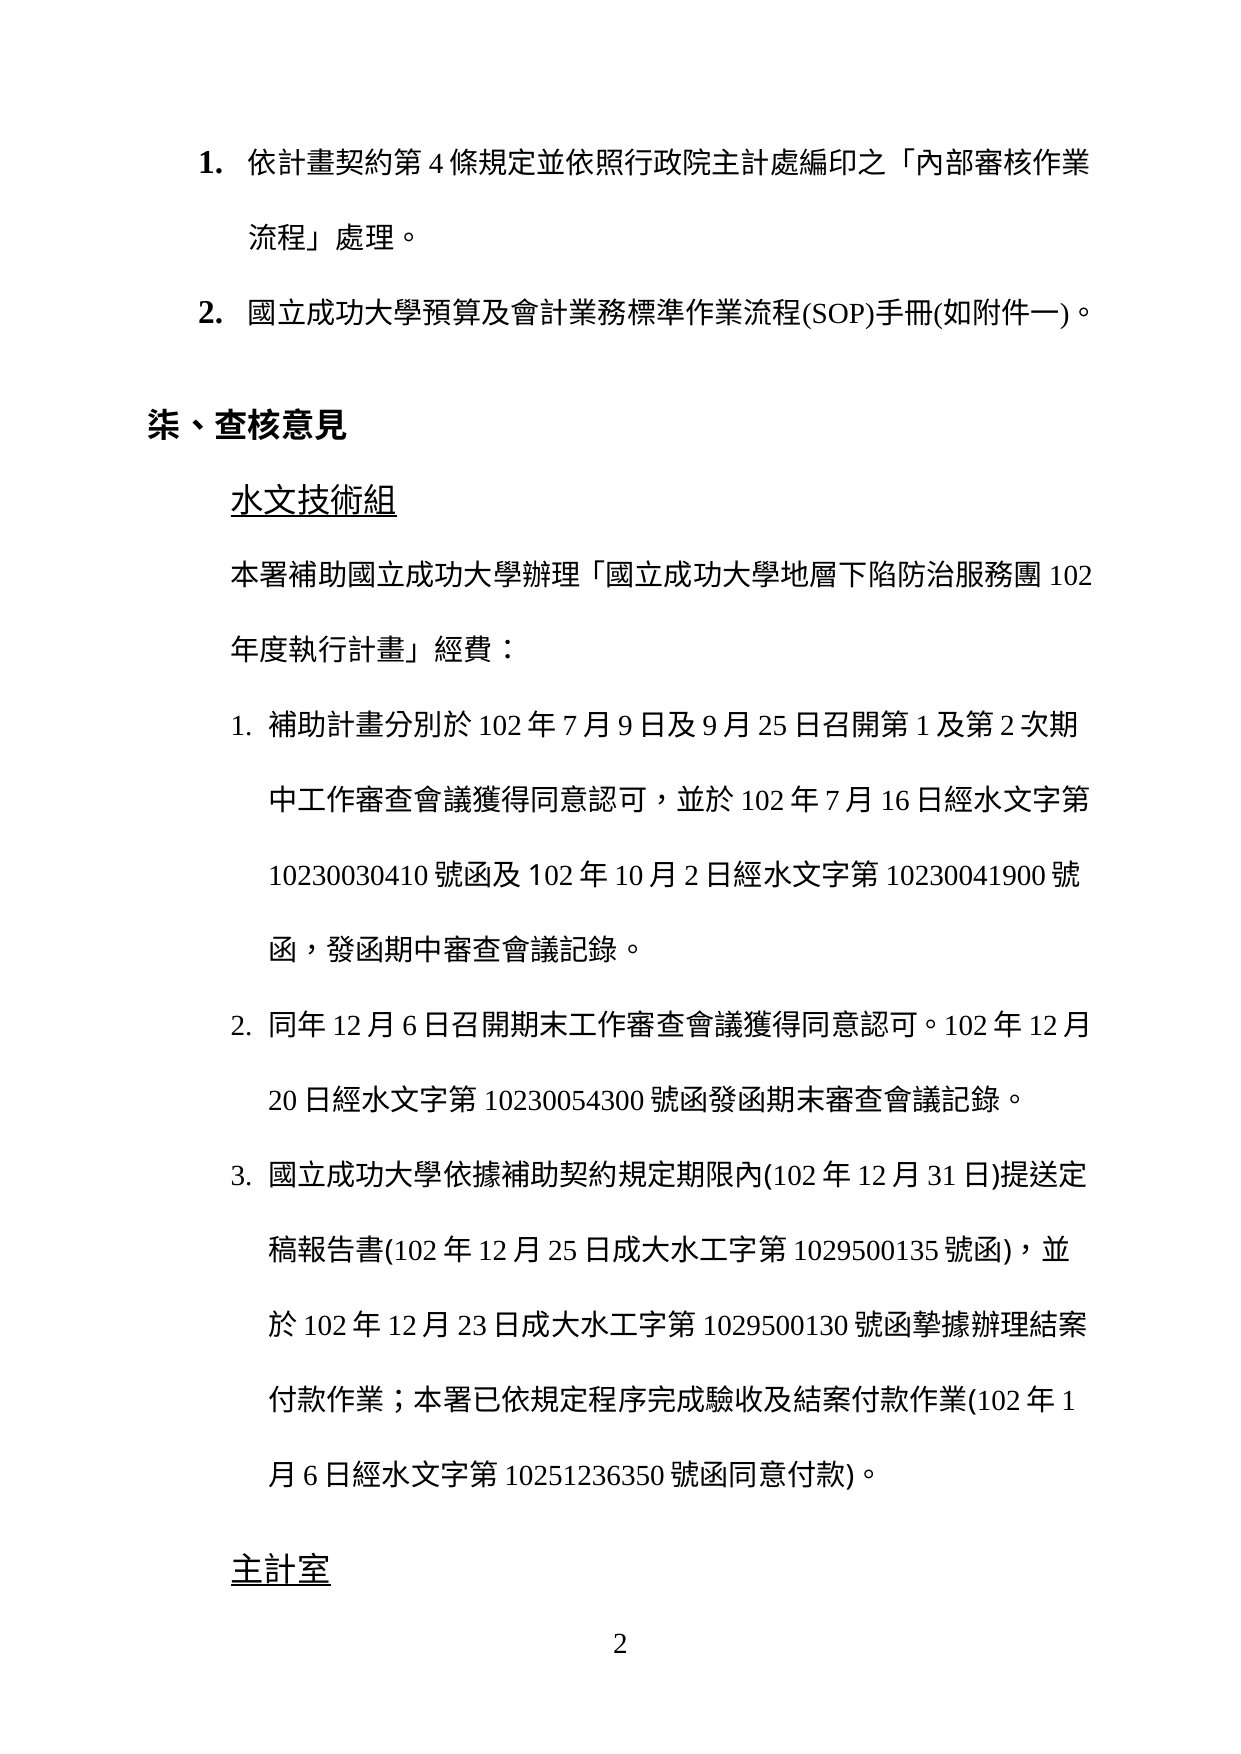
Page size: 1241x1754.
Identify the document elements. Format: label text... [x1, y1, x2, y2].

text 水文技術組 [230, 460, 1092, 535]
list 依計畫契約第4條規定並依照行政院主計處編印之「內部審核作業流程」處理。 [198, 123, 1092, 273]
list 同年12月6日召開期末工作審查會議獲得同意認可。102年12月20日經水文字第10230054300號函發函期末審查會議記錄。 [230, 985, 1092, 1135]
text 本署補助國立成功大學辦理「國立成功大學地層下陷防治服務團102年度執行計畫」經費： [230, 535, 1092, 685]
list 國立成功大學預算及會計業務標準作業流程(SOP)手冊(如附件一)。 [198, 273, 1092, 348]
text 柒、查核意見 [148, 385, 1092, 460]
list 國立成功大學依據補助契約規定期限內(102年12月31日)提送定稿報告書(102年12月25日成大水工字第1029500135號函)，並於102年12月23日成大水工字第1029500130號函摯據辦理結案付款作業；本署已依規定程序完成驗收及結案付款作業(102年1月6日經水文字第10251236350號函同意付款)。 [230, 1135, 1092, 1510]
text 主計室 [230, 1529, 1092, 1604]
list 補助計畫分別於102年7月9日及9月25日召開第1及第2次期中工作審查會議獲得同意認可，並於102年7月16日經水文字第10230030410號函及102年10月2日經水文字第10230041900號函，發函期中審查會議記錄。 [230, 685, 1092, 985]
